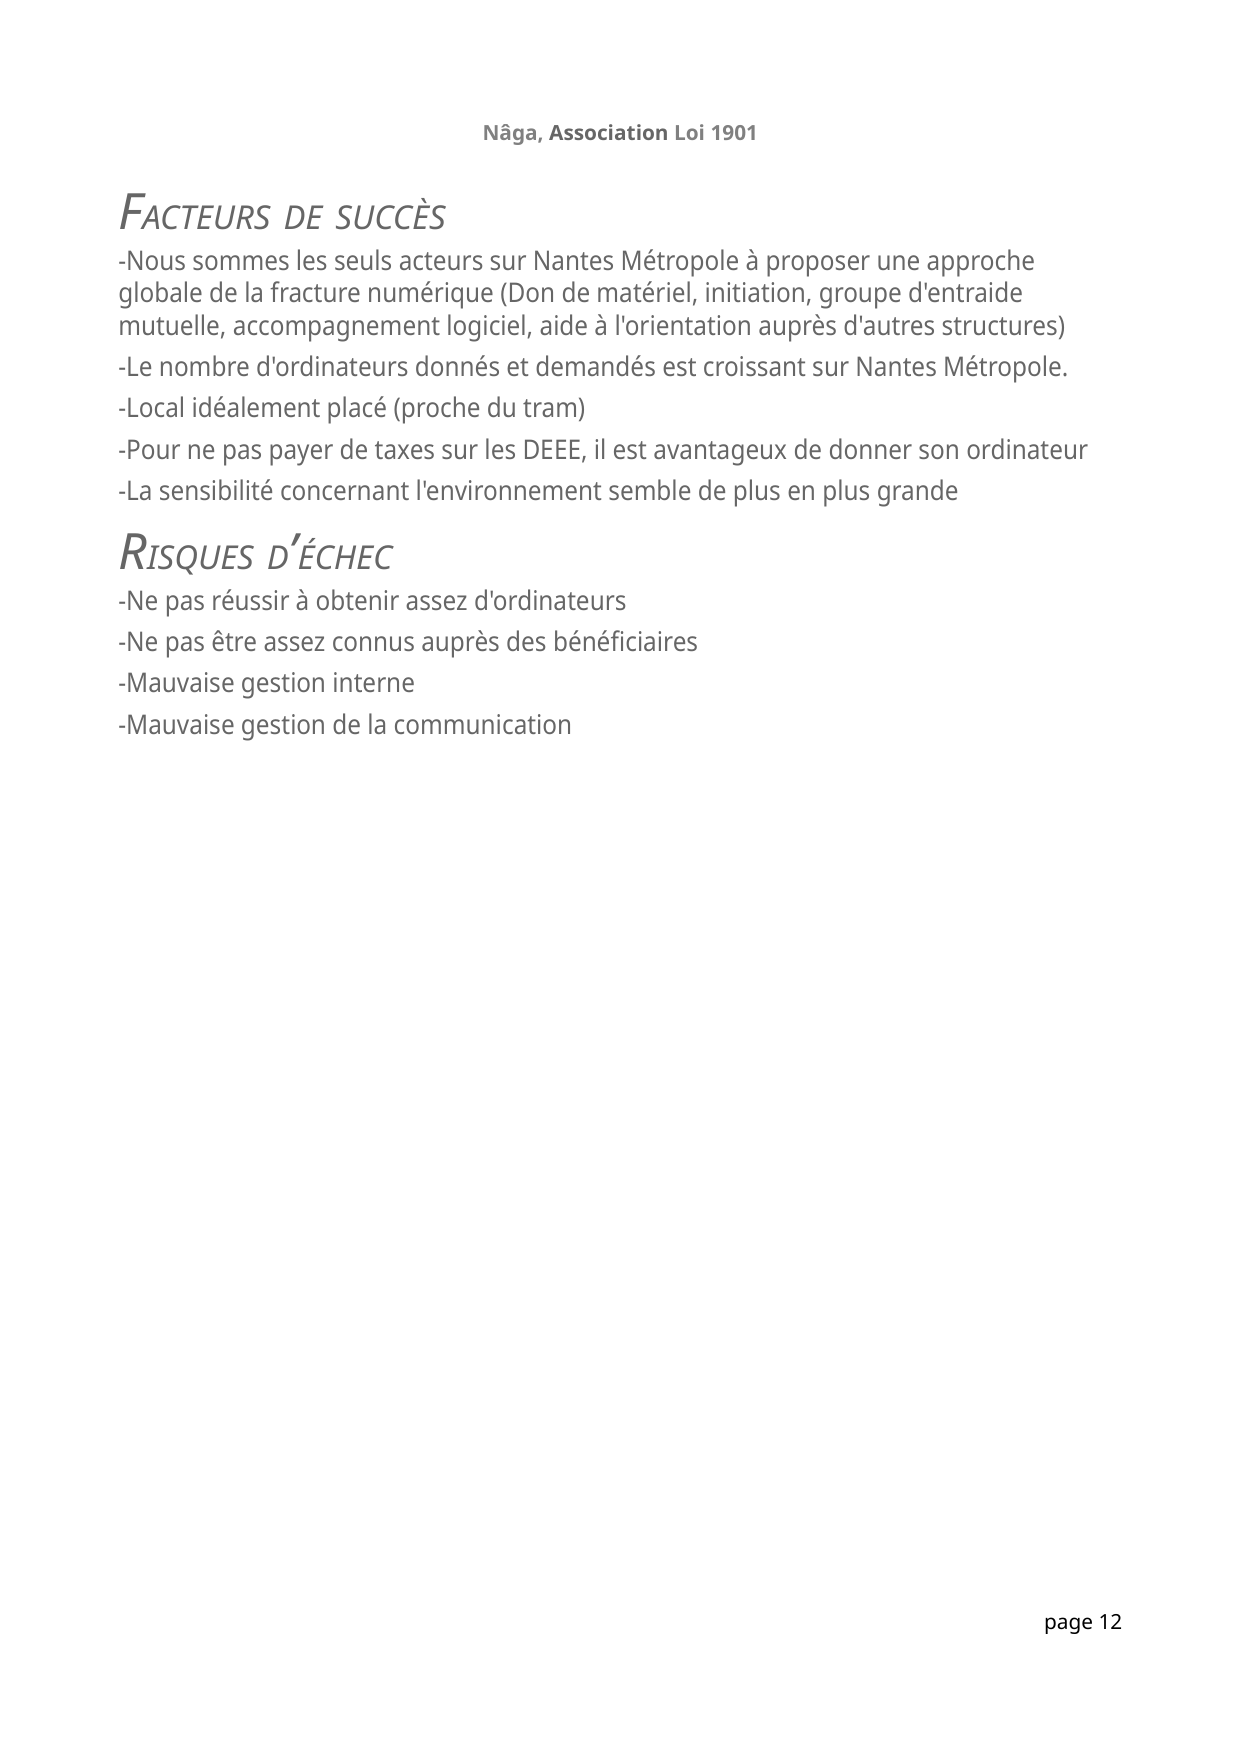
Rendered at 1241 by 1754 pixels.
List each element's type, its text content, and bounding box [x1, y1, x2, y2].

text -Mauvaise gestion interne [118, 667, 1122, 699]
subtitle Facteurs de succès [118, 176, 1122, 244]
text -Ne pas être assez connus auprès des bénéficiaires [118, 625, 1122, 658]
text -Nous sommes les seuls acteurs sur Nantes Métropole à proposer une approche globale de la fracture numérique (Don de matériel, initiation, groupe d'entraide mutuelle, accompagnement logiciel, aide à l'orientation auprès d'autres structures) [118, 244, 1122, 342]
text -Pour ne pas payer de taxes sur les DEEE, il est avantageux de donner son ordinateur [118, 433, 1122, 466]
text -La sensibilité concernant l'environnement semble de plus en plus grande [118, 474, 1122, 507]
text -Mauvaise gestion de la communication [118, 708, 1122, 741]
text -Le nombre d'ordinateurs donnés et demandés est croissant sur Nantes Métropole. [118, 351, 1122, 383]
text -Ne pas réussir à obtenir assez d'ordinateurs [118, 584, 1122, 617]
subtitle Risques d’échec [118, 516, 1122, 584]
text -Local idéalement placé (proche du tram) [118, 392, 1122, 424]
